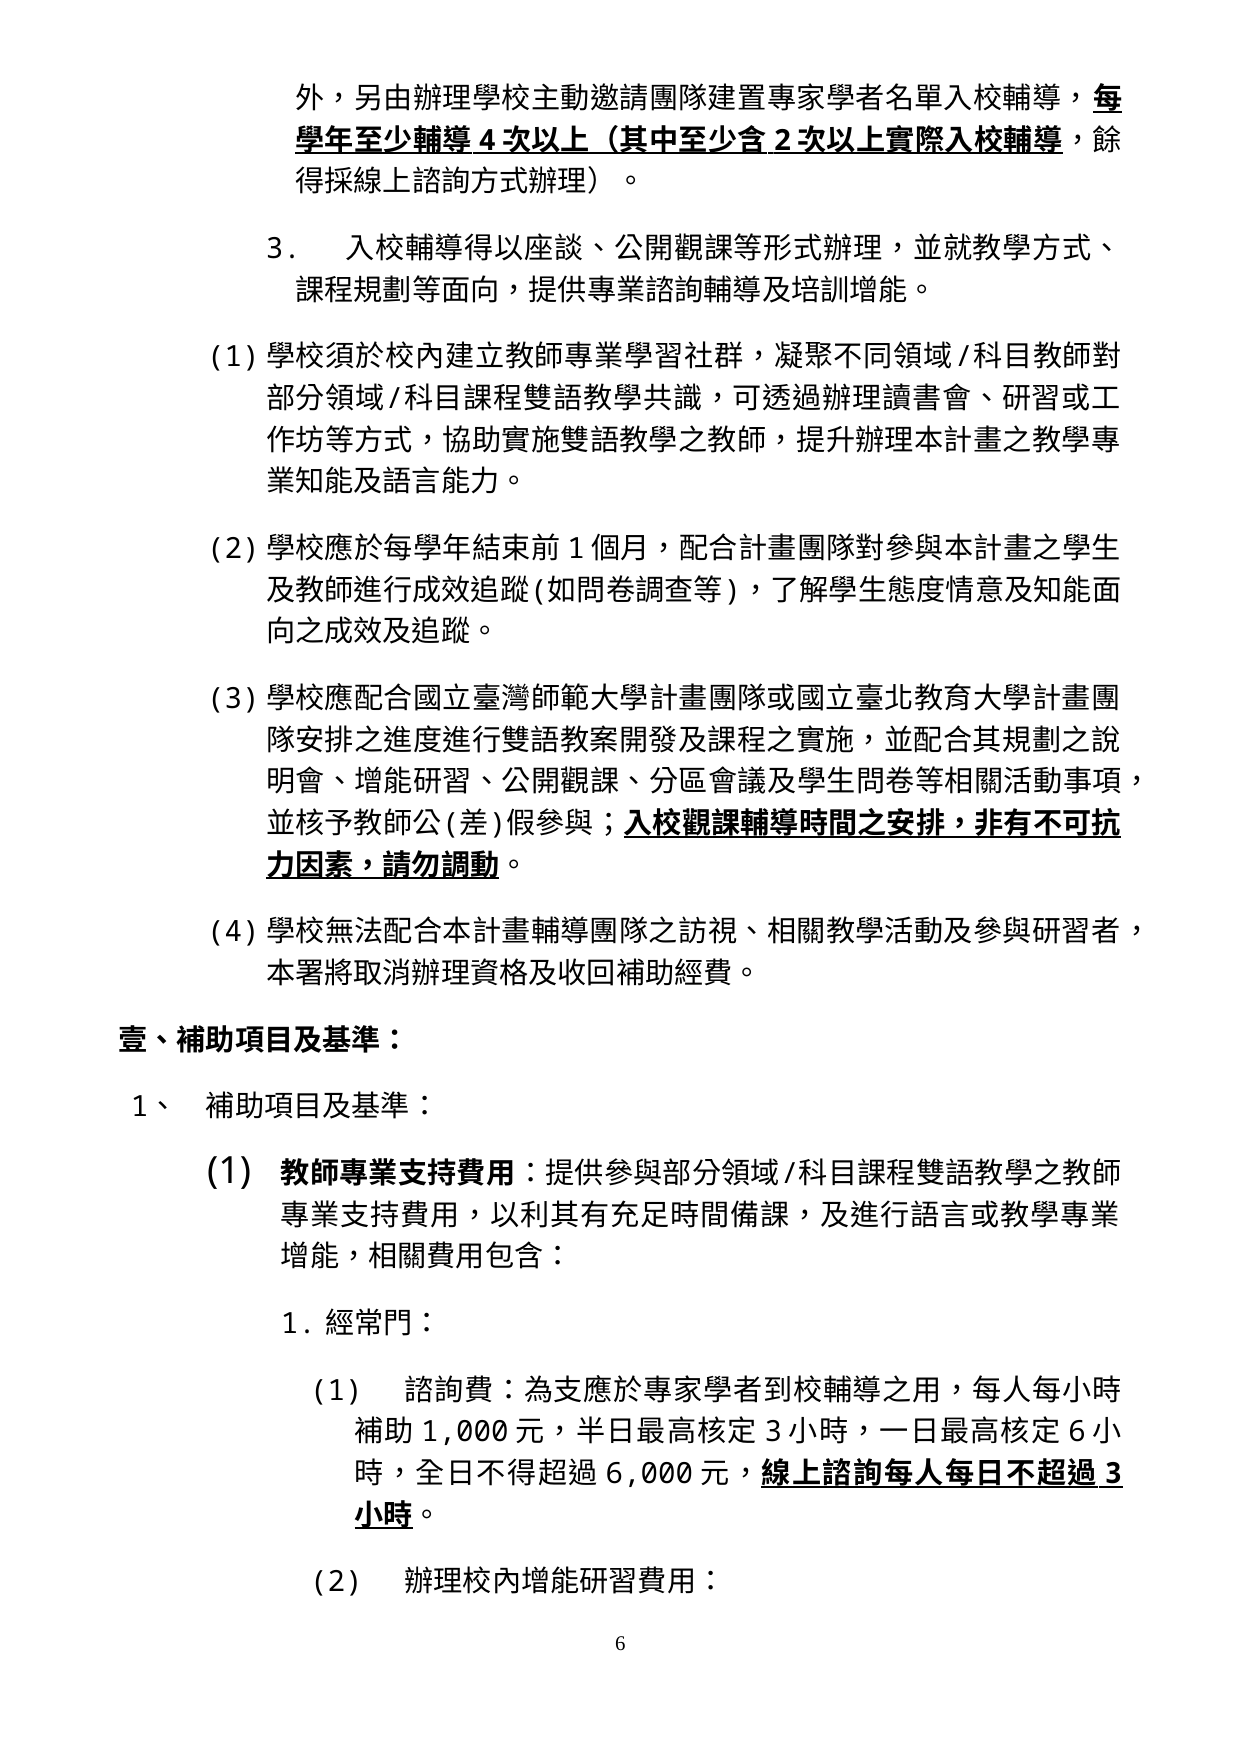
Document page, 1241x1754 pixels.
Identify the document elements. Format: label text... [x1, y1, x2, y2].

subtitle 補助項目及基準： [131, 1083, 1122, 1125]
subtitle 學校須於校內建立教師專業學習社群，凝聚不同領域/科目教師對部分領域/科目課程雙語教學共識，可透過辦理讀書會、研習或工作坊等方式，協助實施雙語教學之教師，提升辦理本計畫之教學專業知能及語言能力。 [207, 333, 1122, 500]
subtitle 學校應配合國立臺灣師範大學計畫團隊或國立臺北教育大學計畫團隊安排之進度進行雙語教案開發及課程之實施，並配合其規劃之說明會、增能研習、公開觀課、分區會議及學生問卷等相關活動事項，並核予教師公(差)假參與；入校觀課輔導時間之安排，非有不可抗力因素，請勿調動。 [207, 675, 1122, 883]
list 諮詢費：為支應於專家學者到校輔導之用，每人每小時補助1,000元，半日最高核定3小時，一日最高核定6小時，全日不得超過6,000元，線上諮詢每人每日不超過3小時。 [310, 1367, 1122, 1533]
subtitle 補助項目及基準： [118, 1017, 1122, 1058]
subtitle 學校無法配合本計畫輔導團隊之訪視、相關教學活動及參與研習者，本署將取消辦理資格及收回補助經費。 [207, 908, 1122, 992]
subtitle 教師專業支持費用：提供參與部分領域/科目課程雙語教學之教師專業支持費用，以利其有充足時間備課，及進行語言或教學專業增能，相關費用包含： [207, 1150, 1122, 1275]
list 辦理校內增能研習費用： [310, 1558, 1122, 1600]
subtitle 學校應於每學年結束前1個月，配合計畫團隊對參與本計畫之學生及教師進行成效追蹤(如問卷調查等)，了解學生態度情意及知能面向之成效及追蹤。 [207, 525, 1122, 650]
subtitle 外，另由辦理學校主動邀請團隊建置專家學者名單入校輔導，每學年至少輔導4次以上（其中至少含2次以上實際入校輔導，餘得採線上諮詢方式辦理）。 [266, 75, 1122, 200]
subtitle 入校輔導得以座談、公開觀課等形式辦理，並就教學方式、課程規劃等面向，提供專業諮詢輔導及培訓增能。 [266, 225, 1122, 308]
subtitle 經常門： [281, 1300, 1122, 1342]
